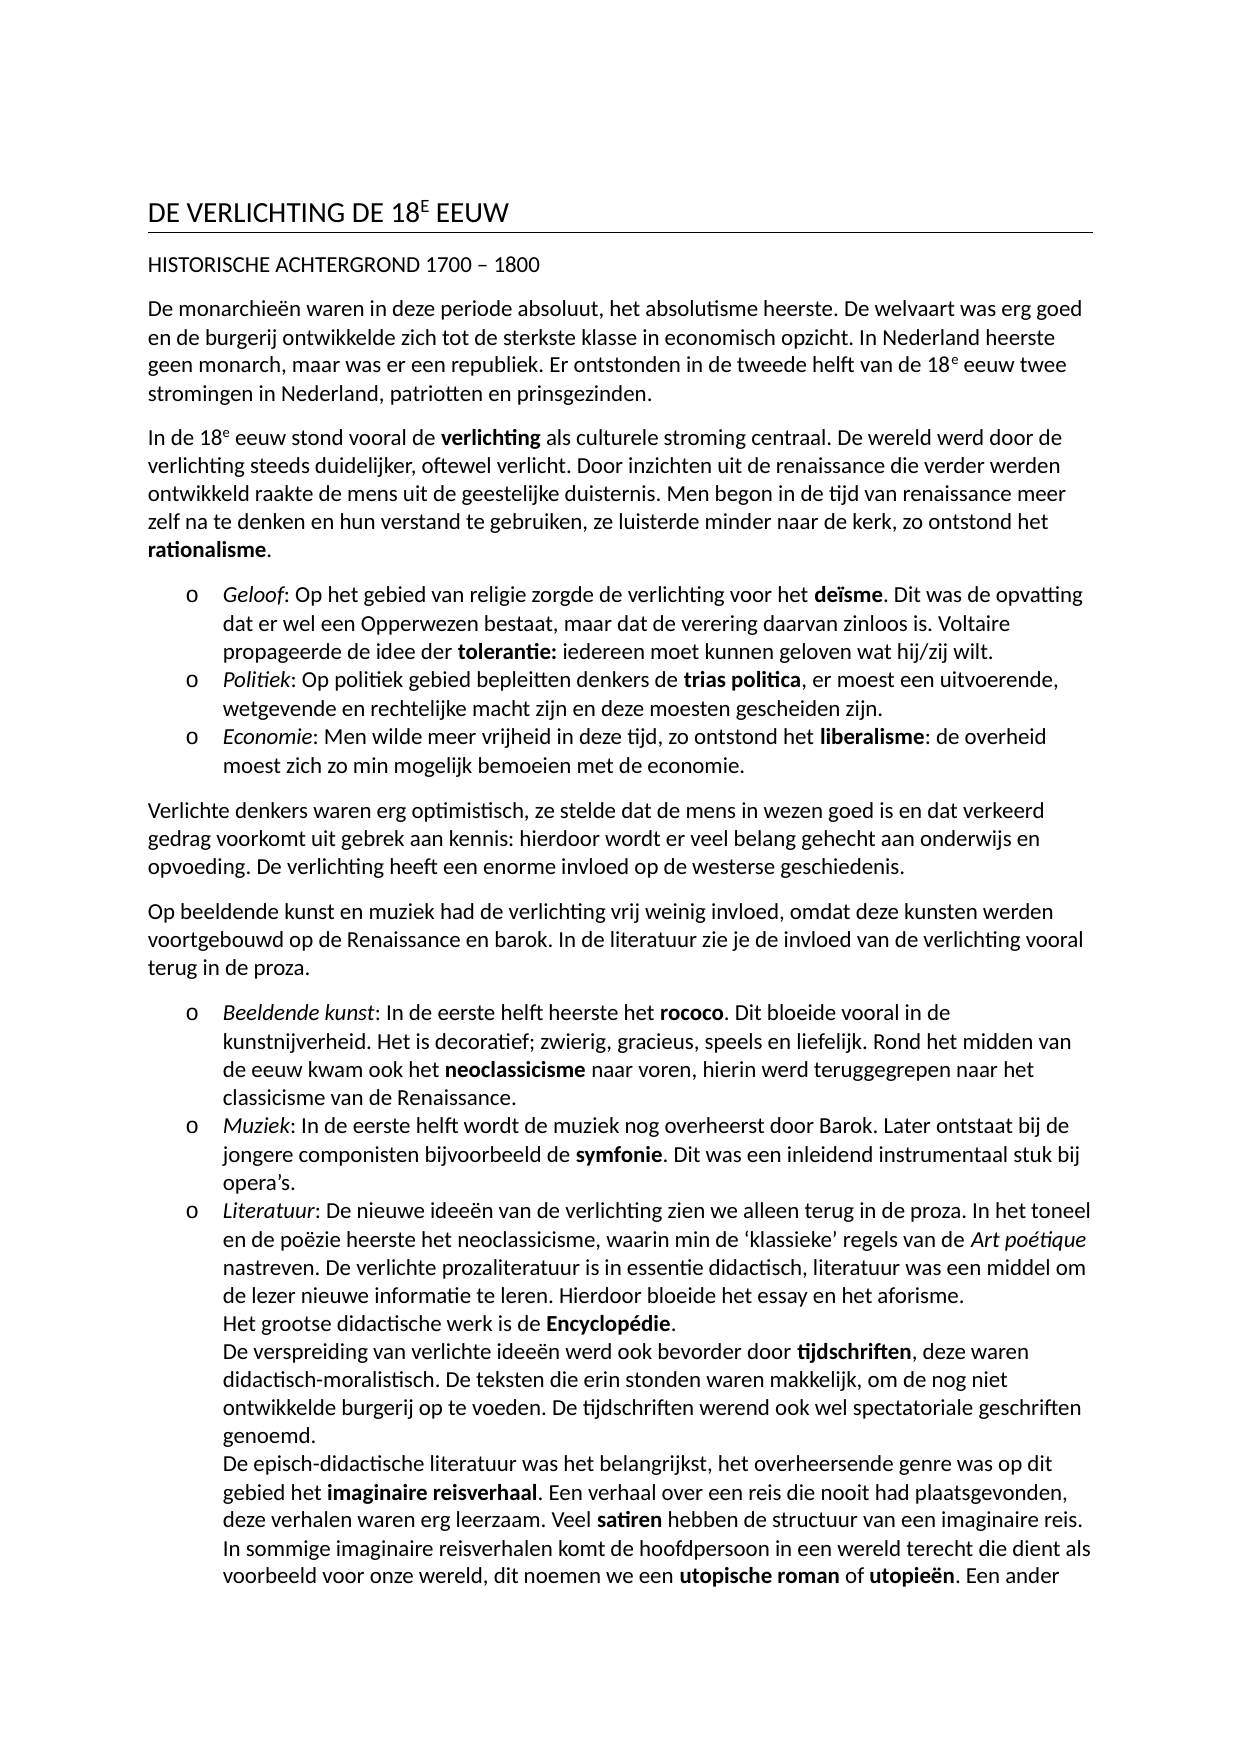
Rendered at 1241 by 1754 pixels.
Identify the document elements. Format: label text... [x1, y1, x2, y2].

text HISTORISCHE ACHTERGROND 1700 – 1800 [148, 250, 1093, 278]
text Verlichte denkers waren erg optimistisch, ze stelde dat de mens in wezen goed is en dat verkeerd gedrag voorkomt uit gebrek aan kennis: hierdoor wordt er veel belang gehecht aan onderwijs en opvoeding. De verlichting heeft een enorme invloed op de westerse geschiedenis. [148, 796, 1093, 880]
text Op beeldende kunst en muziek had de verlichting vrij weinig invloed, omdat deze kunsten werden voortgebouwd op de Renaissance en barok. In de literatuur zie je de invloed van de verlichting vooral terug in de proza. [148, 897, 1093, 981]
list Politiek: Op politiek gebied bepleitten denkers de trias politica, er moest een uitvoerende, wetgevende en rechtelijke macht zijn en deze moesten gescheiden zijn. [185, 665, 1093, 722]
list Beeldende kunst: In de eerste helft heerste het rococo. Dit bloeide vooral in de kunstnijverheid. Het is decoratief; zwierig, gracieus, speels en liefelijk. Rond het midden van de eeuw kwam ook het neoclassicisme naar voren, hierin werd teruggegrepen naar het classicisme van de Renaissance. [185, 998, 1093, 1111]
text DE VERLICHTING DE 18E EEUW [148, 194, 1093, 232]
list Muziek: In de eerste helft wordt de muziek nog overheerst door Barok. Later ontstaat bij de jongere componisten bijvoorbeeld de symfonie. Dit was een inleidend instrumentaal stuk bij opera’s. [185, 1111, 1093, 1196]
text In de 18e eeuw stond vooral de verlichting als culturele stroming centraal. De wereld werd door de verlichting steeds duidelijker, oftewel verlicht. Door inzichten uit de renaissance die verder werden ontwikkeld raakte de mens uit de geestelijke duisternis. Men begon in de tijd van renaissance meer zelf na te denken en hun verstand te gebruiken, ze luisterde minder naar de kerk, zo ontstond het rationalisme. [148, 423, 1093, 563]
list Literatuur: De nieuwe ideeën van de verlichting zien we alleen terug in de proza. In het toneel en de poëzie heerste het neoclassicisme, waarin min de ‘klassieke’ regels van de Art poétique nastreven. De verlichte prozaliteratuur is in essentie didactisch, literatuur was een middel om de lezer nieuwe informatie te leren. Hierdoor bloeide het essay en het aforisme. Het grootse didactische werk is de Encyclopédie. De verspreiding van verlichte ideeën werd ook bevorder door tijdschriften, deze waren didactisch-moralistisch. De teksten die erin stonden waren makkelijk, om de nog niet ontwikkelde burgerij op te voeden. De tijdschriften werend ook wel spectatoriale geschriften genoemd. De episch-didactische literatuur was het belangrijkst, het overheersende genre was op dit gebied het imaginaire reisverhaal. Een verhaal over een reis die nooit had plaatsgevonden, deze verhalen waren erg leerzaam. Veel satiren hebben de structuur van een imaginaire reis. In sommige imaginaire reisverhalen komt de hoofdpersoon in een wereld terecht die dient als voorbeeld voor onze wereld, dit noemen we een utopische roman of utopieën. Een ander [185, 1196, 1093, 1590]
list Economie: Men wilde meer vrijheid in deze tijd, zo ontstond het liberalisme: de overheid moest zich zo min mogelijk bemoeien met de economie. [185, 722, 1093, 780]
text De monarchieën waren in deze periode absoluut, het absolutisme heerste. De welvaart was erg goed en de burgerij ontwikkelde zich tot de sterkste klasse in economisch opzicht. In Nederland heerste geen monarch, maar was er een republiek. Er ontstonden in de tweede helft van de 18e eeuw twee stromingen in Nederland, patriotten en prinsgezinden. [148, 294, 1093, 407]
list Geloof: Op het gebied van religie zorgde de verlichting voor het deïsme. Dit was de opvatting dat er wel een Opperwezen bestaat, maar dat de verering daarvan zinloos is. Voltaire propageerde de idee der tolerantie: iedereen moet kunnen geloven wat hij/zij wilt. [185, 580, 1093, 665]
